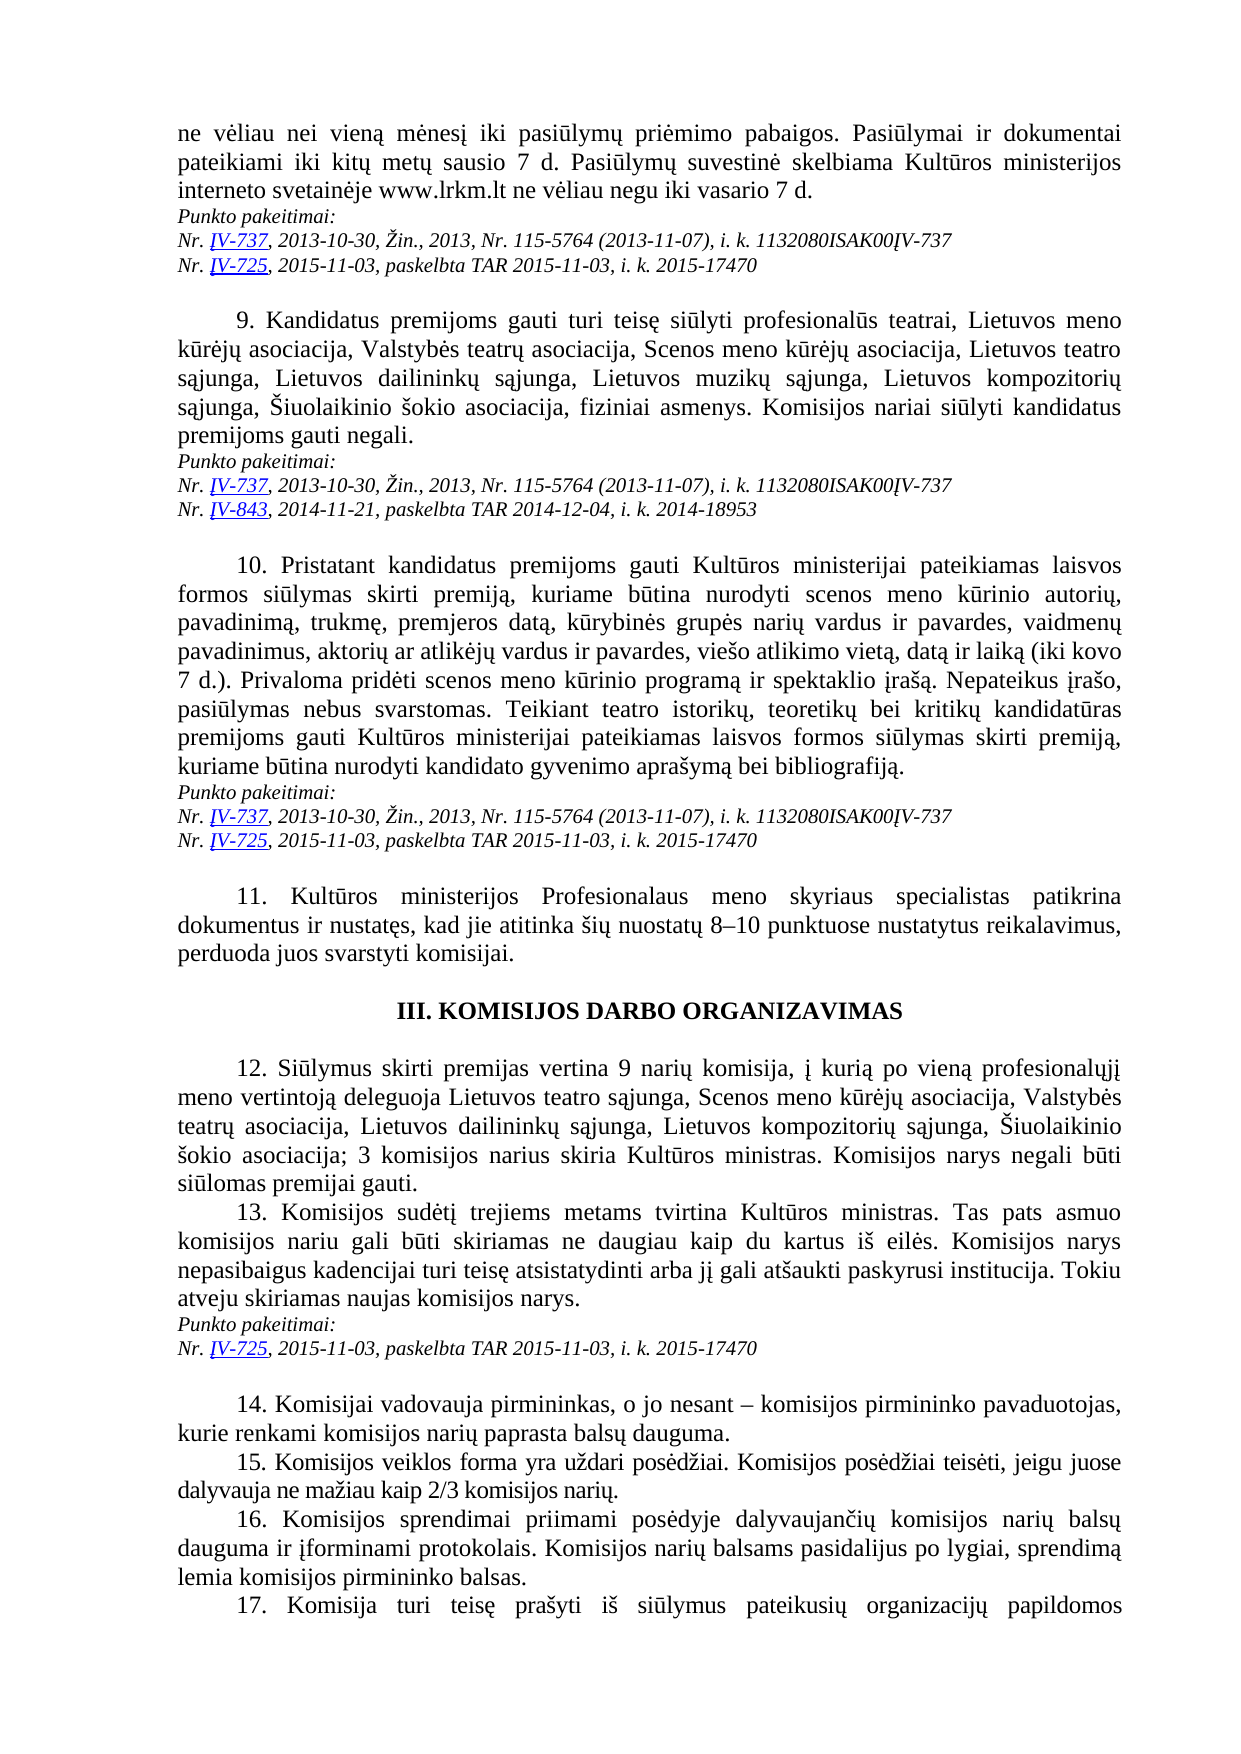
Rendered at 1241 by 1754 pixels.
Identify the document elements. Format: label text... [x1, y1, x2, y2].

text 16. Komisijos sprendimai priimami posėdyje dalyvaujančių komisijos narių balsų dauguma ir įforminami protokolais. Komisijos narių balsams pasidalijus po lygiai, sprendimą lemia komisijos pirmininko balsas. [177, 1504, 1122, 1590]
text Punkto pakeitimai: [177, 449, 1122, 473]
text ne vėliau nei vieną mėnesį iki pasiūlymų priėmimo pabaigos. Pasiūlymai ir dokumentai pateikiami iki kitų metų sausio 7 d. Pasiūlymų suvestinė skelbiama Kultūros ministerijos interneto svetainėje www.lrkm.lt ne vėliau negu iki vasario 7 d. [177, 118, 1122, 204]
text 9. Kandidatus premijoms gauti turi teisę siūlyti profesionalūs teatrai, Lietuvos meno kūrėjų asociacija, Valstybės teatrų asociacija, Scenos meno kūrėjų asociacija, Lietuvos teatro sąjunga, Lietuvos dailininkų sąjunga, Lietuvos muzikų sąjunga, Lietuvos kompozitorių sąjunga, Šiuolaikinio šokio asociacija, fiziniai asmenys. Komisijos nariai siūlyti kandidatus premijoms gauti negali. [177, 305, 1122, 449]
text 13. Komisijos sudėtį trejiems metams tvirtina Kultūros ministras. Tas pats asmuo komisijos nariu gali būti skiriamas ne daugiau kaip du kartus iš eilės. Komisijos narys nepasibaigus kadencijai turi teisę atsistatydinti arba jį gali atšaukti paskyrusi institucija. Tokiu atveju skiriamas naujas komisijos narys. [177, 1197, 1122, 1312]
text 10. Pristatant kandidatus premijoms gauti Kultūros ministerijai pateikiamas laisvos formos siūlymas skirti premiją, kuriame būtina nurodyti scenos meno kūrinio autorių, pavadinimą, trukmę, premjeros datą, kūrybinės grupės narių vardus ir pavardes, vaidmenų pavadinimus, aktorių ar atlikėjų vardus ir pavardes, viešo atlikimo vietą, datą ir laiką (iki kovo 7 d.). Privaloma pridėti scenos meno kūrinio programą ir spektaklio įrašą. Nepateikus įrašo, pasiūlymas nebus svarstomas. Teikiant teatro istorikų, teoretikų bei kritikų kandidatūras premijoms gauti Kultūros ministerijai pateikiamas laisvos formos siūlymas skirti premiją, kuriame būtina nurodyti kandidato gyvenimo aprašymą bei bibliografiją. [177, 550, 1122, 780]
text Punkto pakeitimai: [177, 1312, 1122, 1336]
text Nr. ĮV-737, 2013-10-30, Žin., 2013, Nr. 115-5764 (2013-11-07), i. k. 1132080ISAK00ĮV-737 [177, 473, 1122, 497]
text Nr. ĮV-725, 2015-11-03, paskelbta TAR 2015-11-03, i. k. 2015-17470 [177, 1336, 1122, 1360]
text Nr. ĮV-725, 2015-11-03, paskelbta TAR 2015-11-03, i. k. 2015-17470 [177, 828, 1122, 852]
text Nr. ĮV-725, 2015-11-03, paskelbta TAR 2015-11-03, i. k. 2015-17470 [177, 252, 1122, 277]
text III. KOMISIJOS darbo organizavimas [177, 996, 1122, 1025]
text Nr. ĮV-737, 2013-10-30, Žin., 2013, Nr. 115-5764 (2013-11-07), i. k. 1132080ISAK00ĮV-737 [177, 804, 1122, 828]
text Punkto pakeitimai: [177, 204, 1122, 228]
text Punkto pakeitimai: [177, 780, 1122, 804]
text 17. Komisija turi teisę prašyti iš siūlymus pateikusių organizacijų papildomos [177, 1590, 1122, 1619]
text 15. Komisijos veiklos forma yra uždari posėdžiai. Komisijos posėdžiai teisėti, jeigu juose dalyvauja ne mažiau kaip 2/3 komisijos narių. [177, 1447, 1122, 1504]
text 14. Komisijai vadovauja pirmininkas, o jo nesant – komisijos pirmininko pavaduotojas, kurie renkami komisijos narių paprasta balsų dauguma. [177, 1389, 1122, 1447]
text Nr. ĮV-843, 2014-11-21, paskelbta TAR 2014-12-04, i. k. 2014-18953 [177, 497, 1122, 521]
text Nr. ĮV-737, 2013-10-30, Žin., 2013, Nr. 115-5764 (2013-11-07), i. k. 1132080ISAK00ĮV-737 [177, 228, 1122, 252]
text 12. Siūlymus skirti premijas vertina 9 narių komisija, į kurią po vieną profesionalųjį meno vertintoją deleguoja Lietuvos teatro sąjunga, Scenos meno kūrėjų asociacija, Valstybės teatrų asociacija, Lietuvos dailininkų sąjunga, Lietuvos kompozitorių sąjunga, Šiuolaikinio šokio asociacija; 3 komisijos narius skiria Kultūros ministras. Komisijos narys negali būti siūlomas premijai gauti. [177, 1053, 1122, 1197]
text 11. Kultūros ministerijos Profesionalaus meno skyriaus specialistas patikrina dokumentus ir nustatęs, kad jie atitinka šių nuostatų 8–10 punktuose nustatytus reikalavimus, perduoda juos svarstyti komisijai. [177, 881, 1122, 967]
